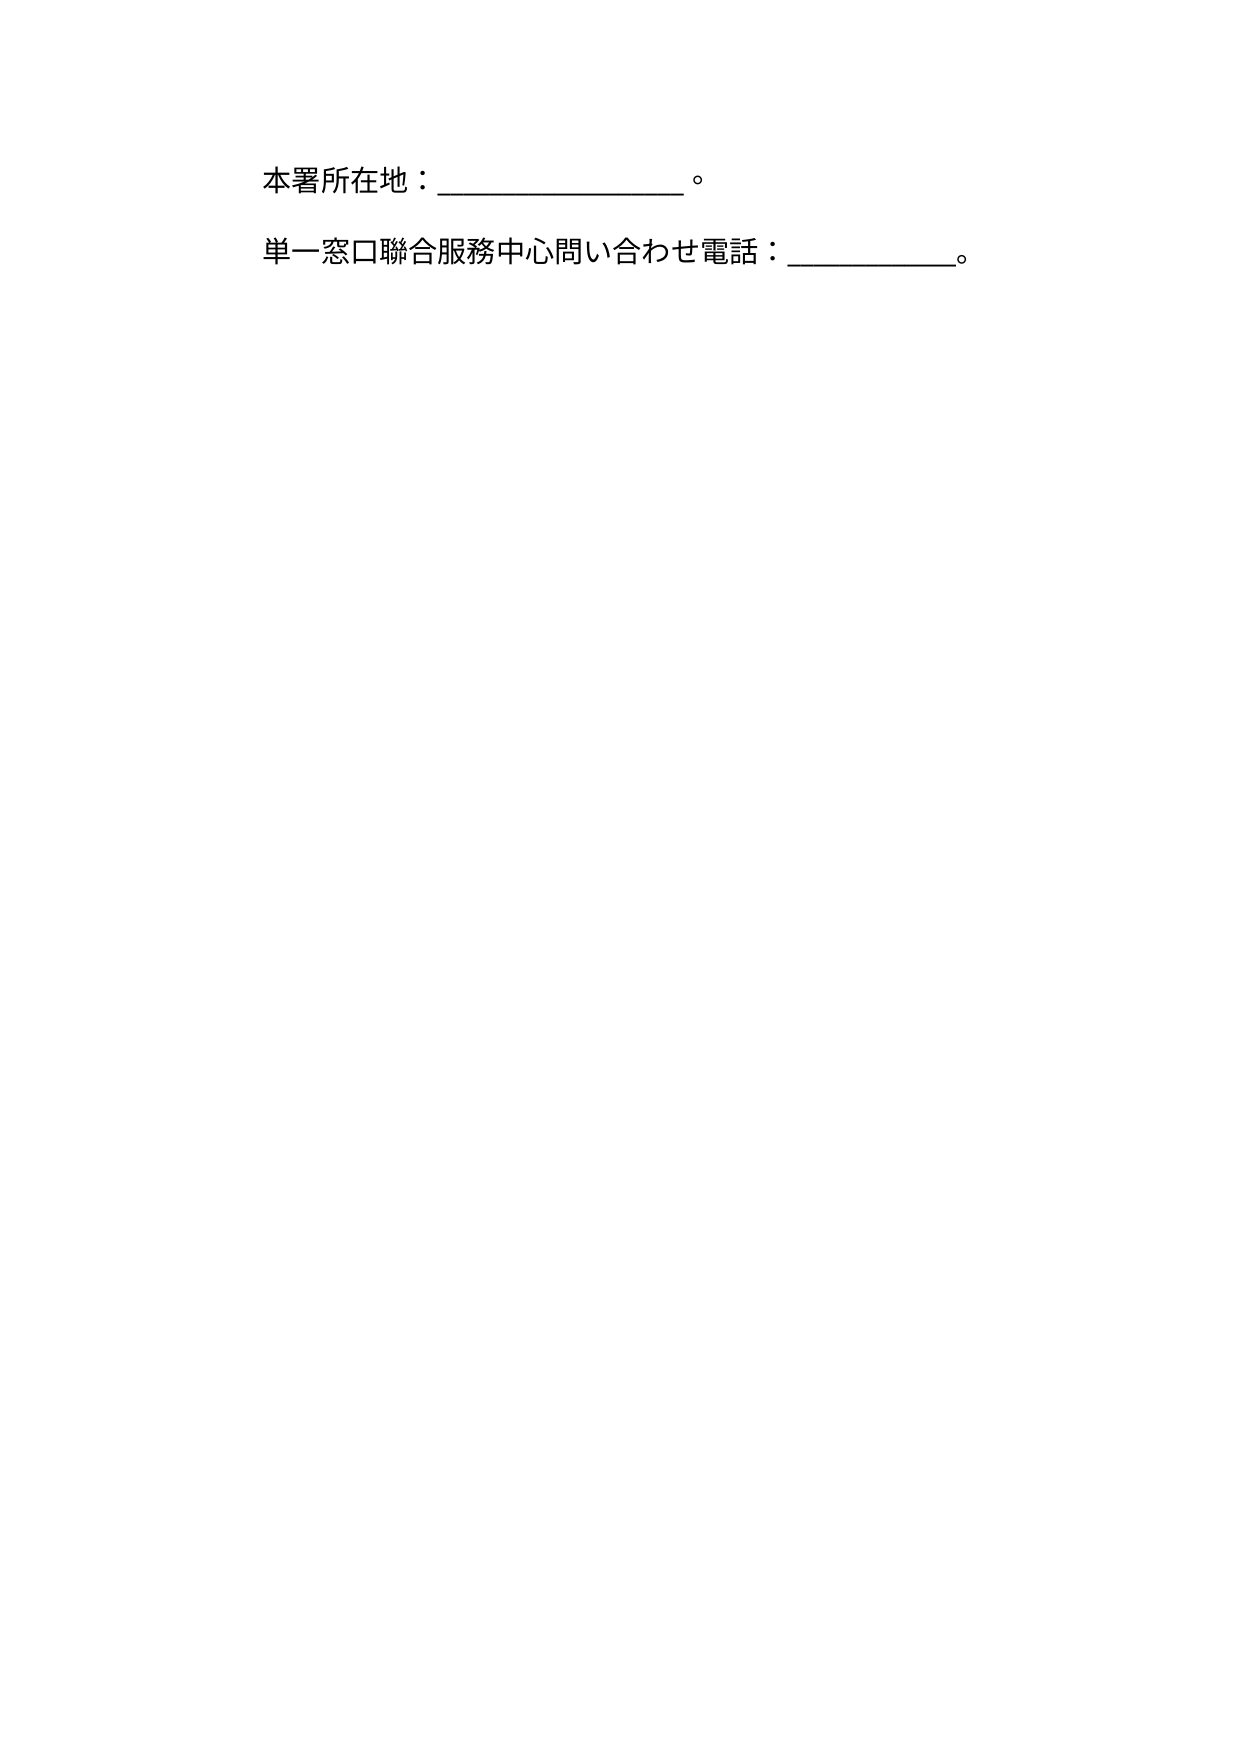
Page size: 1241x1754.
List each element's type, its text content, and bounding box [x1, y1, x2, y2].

text 単一窓口聯合服務中心問い合わせ電話：_____________。 [262, 221, 1053, 273]
text 本署所在地：___________________。 [262, 150, 1053, 202]
